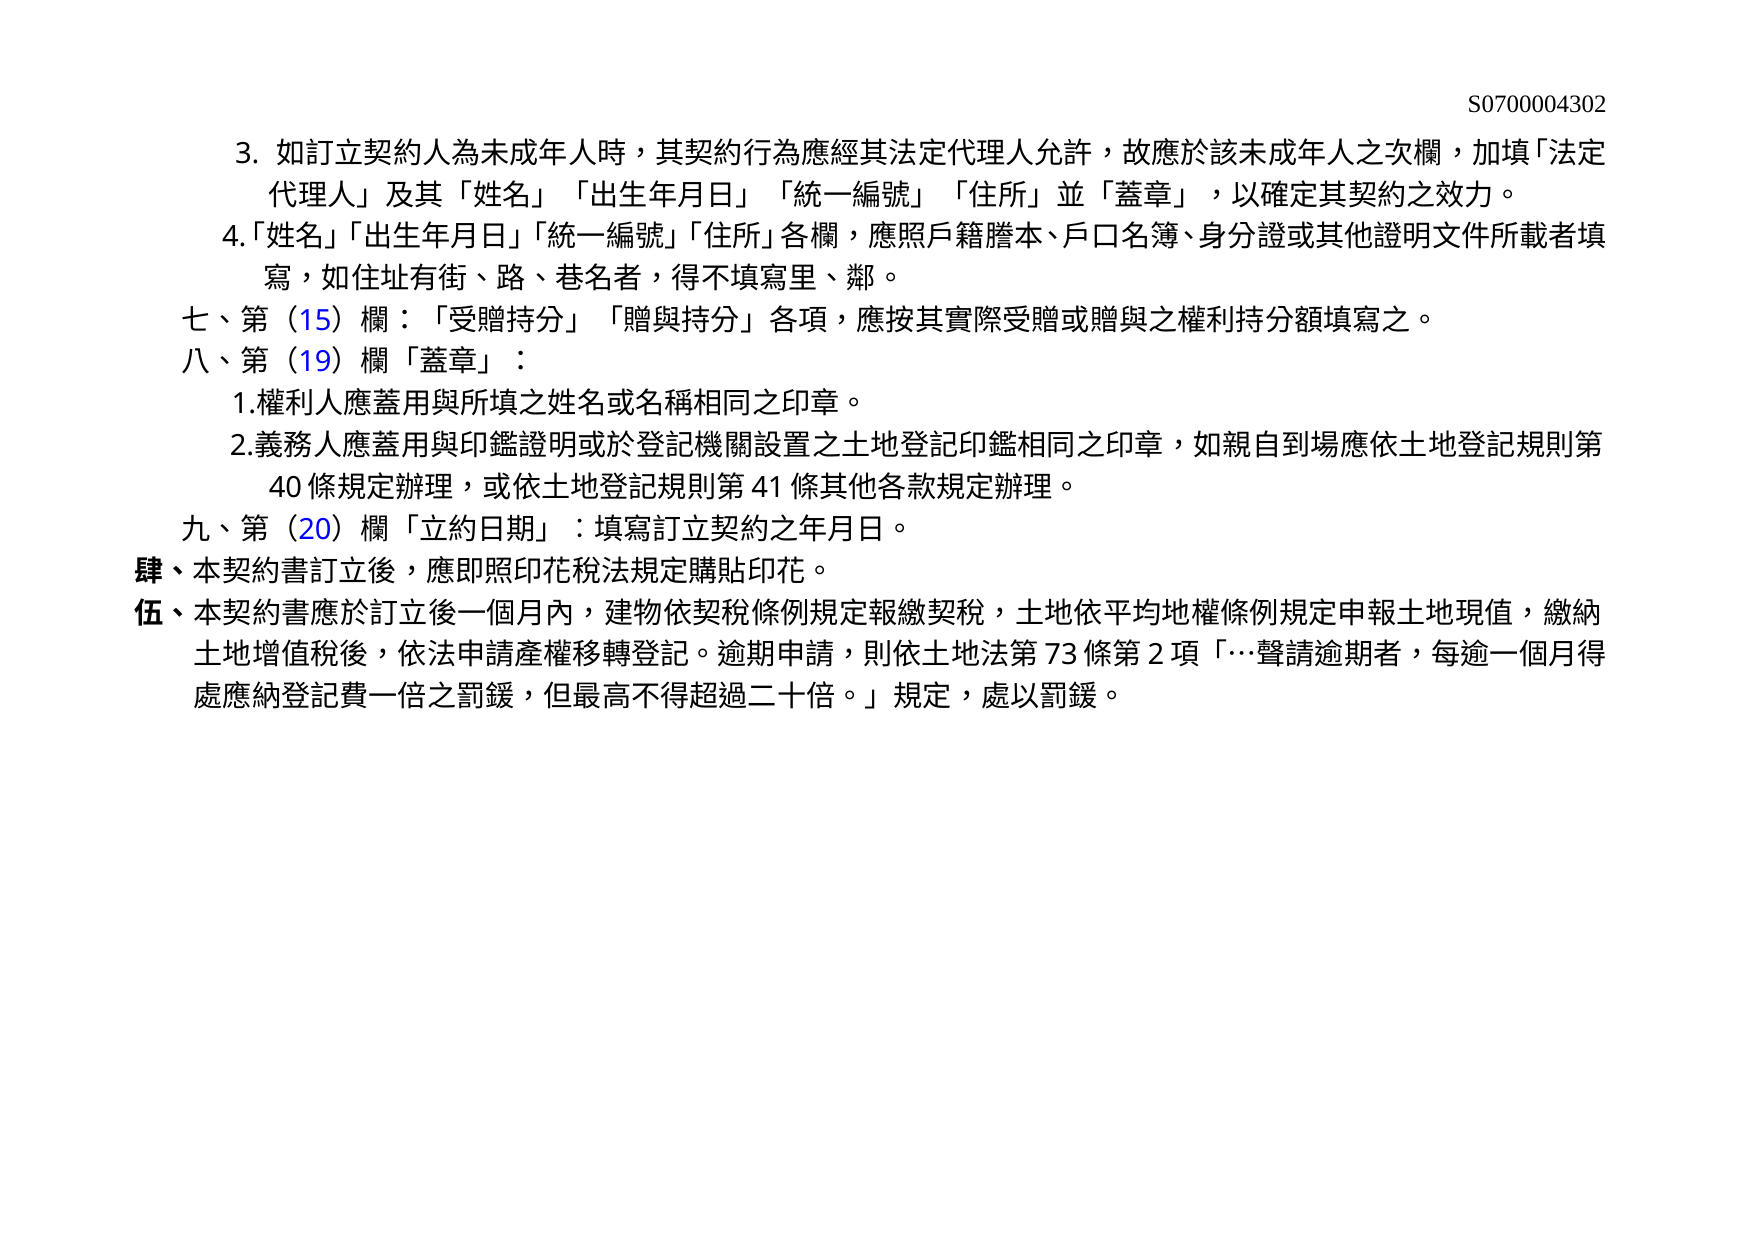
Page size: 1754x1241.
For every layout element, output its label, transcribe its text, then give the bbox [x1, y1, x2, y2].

text 肆、本契約書訂立後，應即照印花稅法規定購貼印花。 [134, 548, 1606, 590]
text 1.權利人應蓋用與所填之姓名或名稱相同之印章。 [134, 380, 1606, 422]
text 九、第（20）欄「立約日期」︰填寫訂立契約之年月日。 [181, 506, 1606, 548]
text 2.義務人應蓋用與印鑑證明或於登記機關設置之土地登記印鑑相同之印章，如親自到場應依土地登記規則第40條規定辦理，或依土地登記規則第41條其他各款規定辦理。 [222, 422, 1606, 506]
list 如訂立契約人為未成年人時，其契約行為應經其法定代理人允許，故應於該未成年人之次欄，加填「法定代理人」及其「姓名」「出生年月日」「統一編號」「住所」並「蓋章」，以確定其契約之效力。 [235, 130, 1606, 213]
text 七、第（15）欄：「受贈持分」「贈與持分」各項，應按其實際受贈或贈與之權利持分額填寫之。 [181, 297, 1606, 338]
text 伍、本契約書應於訂立後一個月內，建物依契稅條例規定報繳契稅，土地依平均地權條例規定申報土地現值，繳納土地增值稅後，依法申請產權移轉登記。逾期申請，則依土地法第73條第2項「…聲請逾期者，每逾一個月得處應納登記費一倍之罰鍰，但最高不得超過二十倍。」規定，處以罰鍰。 [134, 590, 1606, 715]
text 八、第（19）欄「蓋章」： [181, 338, 1606, 380]
text 4.「姓名」「出生年月日」「統一編號」「住所」各欄，應照戶籍謄本、戶口名簿、身分證或其他證明文件所載者填寫，如住址有街、路、巷名者，得不填寫里、鄰。 [222, 213, 1606, 297]
